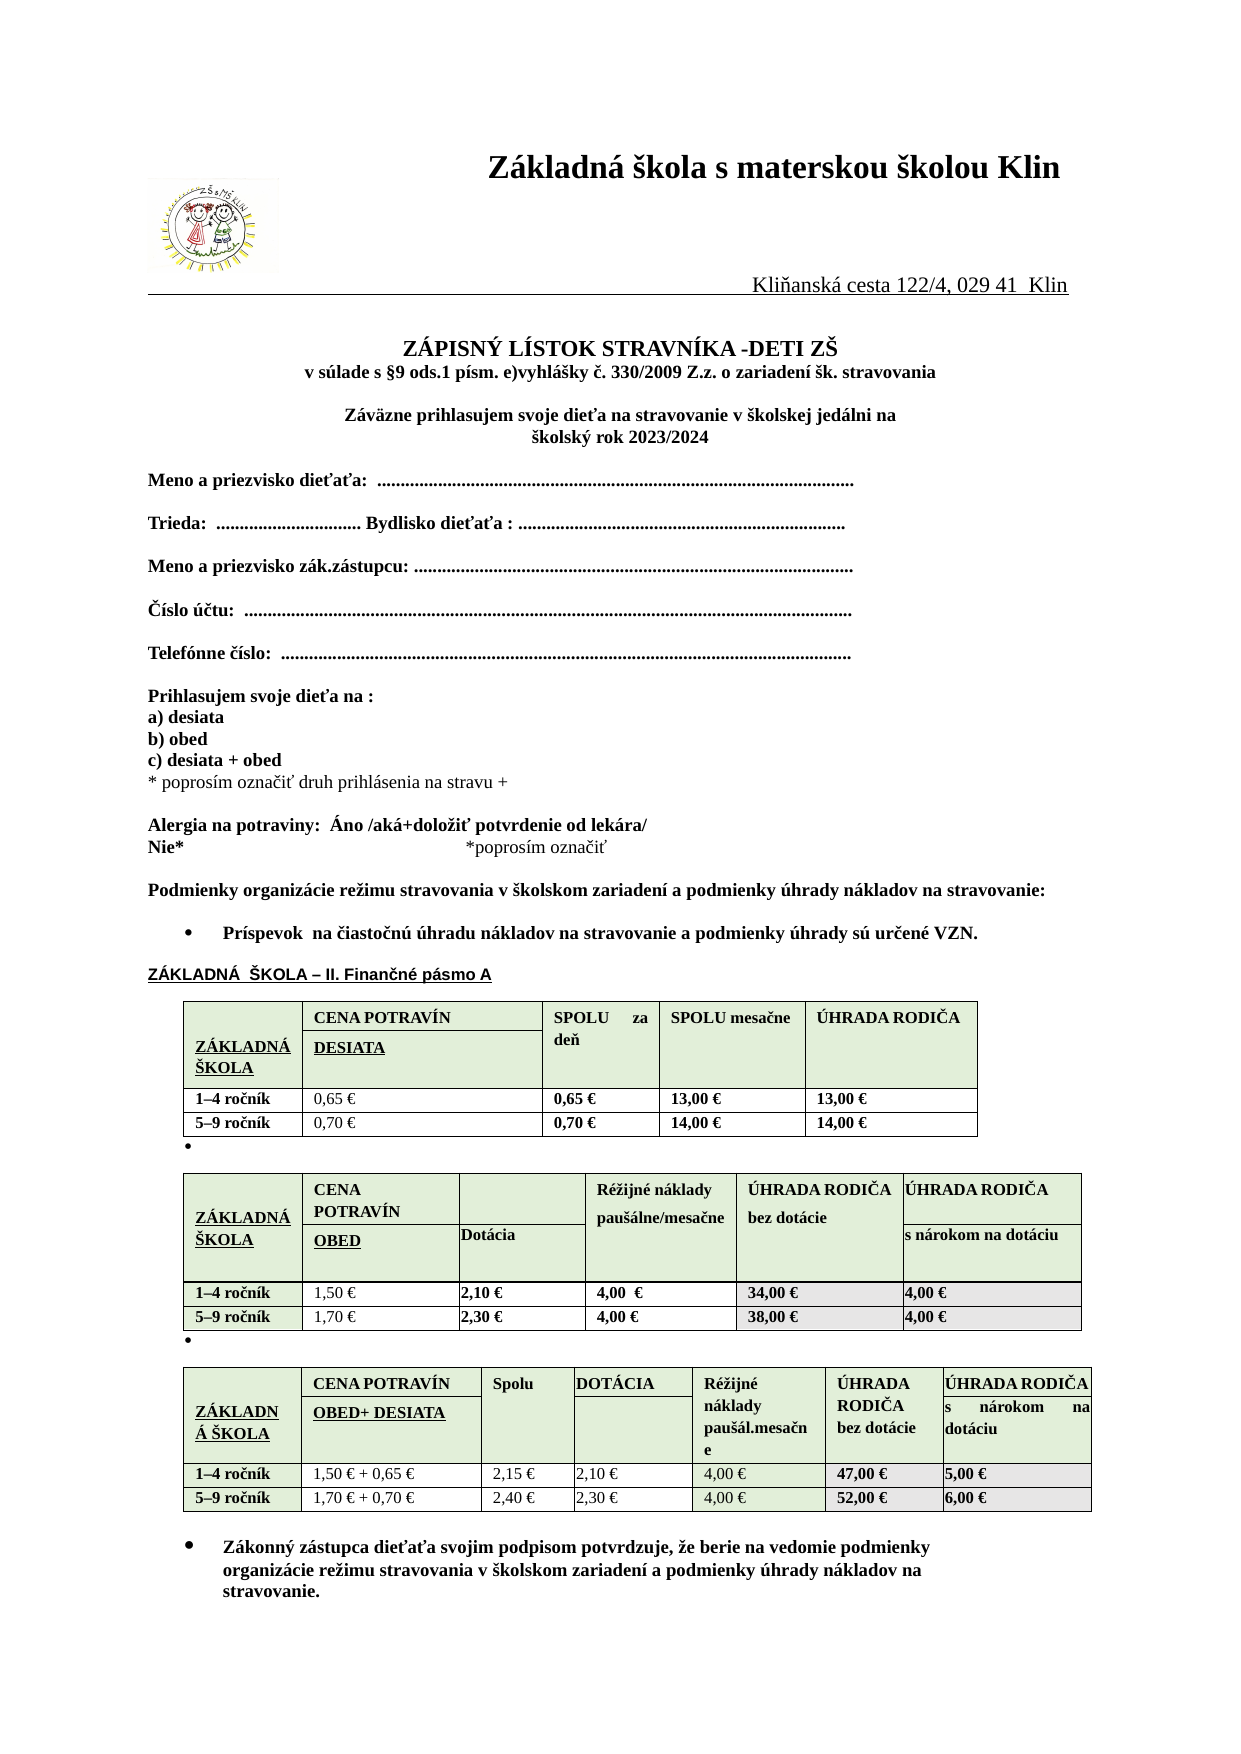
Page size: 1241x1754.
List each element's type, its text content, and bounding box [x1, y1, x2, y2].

table_cell 4,00 € [586, 1307, 736, 1329]
table_cell 0,70 € [543, 1113, 659, 1136]
table_header ZÁKLADNÁ ŠKOLA [184, 1002, 302, 1088]
text ZÁKLADNÁ ŠKOLA – II. Finančné pásmo A [148, 965, 1093, 984]
table_cell 0,65 € [543, 1089, 659, 1112]
text Záväzne prihlasujem svoje dieťa na stravovanie v školskej jedálni na [148, 404, 1093, 426]
text Podmienky organizácie režimu stravovania v školskom zariadení a podmienky úhrady nákladov na stravovanie: [148, 879, 1093, 900]
text Telefónne číslo: .......................................................................................................................... [148, 642, 1093, 663]
table_cell s nárokom na dotáciu [944, 1397, 1091, 1463]
table_cell 47,00 € [826, 1464, 943, 1487]
table_cell 4,00 € [586, 1283, 736, 1306]
table_cell 4,00 € [693, 1464, 825, 1487]
table_cell 1–4 ročník [184, 1464, 301, 1487]
table_cell 2,15 € [482, 1464, 574, 1487]
text a) desiata [148, 706, 1093, 728]
text organizácie režimu stravovania v školskom zariadení a podmienky úhrady nákladov na [148, 1558, 1093, 1580]
table_cell 34,00 € [737, 1283, 903, 1306]
text Meno a priezvisko dieťaťa: ...................................................................................................... [148, 469, 1093, 491]
table_header ZÁKLADNÁ ŠKOLA [184, 1174, 302, 1281]
table_cell 14,00 € [806, 1113, 977, 1136]
list Príspevok na čiastočnú úhradu nákladov na stravovanie a podmienky úhrady sú určené VZN. [185, 922, 1093, 943]
text Nie* *poprosím označiť [148, 836, 1093, 857]
table_cell 4,00 € [693, 1488, 825, 1511]
text Meno a priezvisko zák.zástupcu: .............................................................................................. [148, 555, 1093, 577]
table_cell 1,50 € [303, 1283, 459, 1306]
table_cell 2,40 € [482, 1488, 574, 1511]
table_cell 0,65 € [303, 1089, 542, 1112]
text Alergia na potraviny: Áno /aká+doložiť potvrdenie od lekára/ [148, 814, 1093, 836]
table_header ZÁKLADNÁ ŠKOLA [184, 1368, 301, 1463]
table_cell 1,50 € + 0,65 € [302, 1464, 481, 1487]
table_header ÚHRADA RODIČA bez dotácie [737, 1174, 903, 1281]
table_cell 38,00 € [737, 1307, 903, 1329]
table_header ÚHRADA RODIČA [806, 1002, 977, 1088]
table_cell [575, 1397, 692, 1463]
text Základná škola s materskou školou Klin [148, 148, 1093, 272]
text c) desiata + obed [148, 749, 1093, 771]
table_cell Dotácia [460, 1225, 585, 1281]
table_cell DESIATA [303, 1031, 542, 1088]
table_cell 1,70 € + 0,70 € [302, 1488, 481, 1511]
table_cell 0,70 € [303, 1113, 542, 1136]
table_header SPOLU mesačne [660, 1002, 805, 1088]
table_cell 1,70 € [303, 1307, 459, 1329]
table_cell 1–4 ročník [184, 1089, 302, 1112]
table_header ÚHRADA RODIČA [944, 1368, 1091, 1396]
table_cell 4,00 € [904, 1307, 1081, 1329]
table_header CENA POTRAVÍN [302, 1368, 481, 1396]
table_header Spolu [482, 1368, 574, 1463]
text Trieda: ............................... Bydlisko dieťaťa : ...................................................................... [148, 512, 1093, 534]
text Prihlasujem svoje dieťa na : [148, 685, 1093, 706]
table_header [460, 1174, 585, 1224]
table_header SPOLU za deň [543, 1002, 659, 1088]
table_cell 4,00 € [904, 1283, 1081, 1306]
text stravovanie. [148, 1580, 1093, 1602]
table_header CENA POTRAVÍN [303, 1174, 459, 1224]
table_cell 5–9 ročník [184, 1307, 302, 1329]
table_cell 5,00 € [944, 1464, 1091, 1487]
text školský rok 2023/2024 [148, 426, 1093, 447]
table_header ÚHRADA RODIČA [904, 1174, 1081, 1224]
text ZÁPISNÝ LÍSTOK STRAVNÍKA -DETI ZŠ [148, 335, 1093, 361]
table_header ÚHRADA RODIČA bez dotácie [826, 1368, 943, 1463]
table_cell 2,30 € [575, 1488, 692, 1511]
table_cell 5–9 ročník [184, 1113, 302, 1136]
table_cell 2,30 € [460, 1307, 585, 1329]
table_cell 6,00 € [944, 1488, 1091, 1511]
table_cell OBED+ DESIATA [302, 1397, 481, 1463]
table_cell 13,00 € [806, 1089, 977, 1112]
text v súlade s §9 ods.1 písm. e)vyhlášky č. 330/2009 Z.z. o zariadení šk. stravovania [148, 361, 1093, 383]
table_cell 13,00 € [660, 1089, 805, 1112]
table_header Réžijné náklady paušál.mesačne [693, 1368, 825, 1463]
table_cell 5–9 ročník [184, 1488, 301, 1511]
table_cell OBED [303, 1225, 459, 1281]
table_cell s nárokom na dotáciu [904, 1225, 1081, 1281]
table_cell 14,00 € [660, 1113, 805, 1136]
text Kliňanská cesta 122/4, 029 41 Klin [148, 272, 1093, 311]
table_cell 52,00 € [826, 1488, 943, 1511]
table_header CENA POTRAVÍN [303, 1002, 542, 1030]
text Číslo účtu: .................................................................................................................................. [148, 598, 1093, 620]
table_cell 2,10 € [460, 1283, 585, 1306]
list Zákonný zástupca dieťaťa svojim podpisom potvrdzuje, že berie na vedomie podmienky [185, 1536, 1093, 1558]
table_cell 1–4 ročník [184, 1283, 302, 1306]
table_header Réžijné náklady paušálne/mesačne [586, 1174, 736, 1281]
text b) obed [148, 728, 1093, 749]
table_header DOTÁCIA [575, 1368, 692, 1396]
text * poprosím označiť druh prihlásenia na stravu + [148, 771, 1093, 792]
table_cell 2,10 € [575, 1464, 692, 1487]
